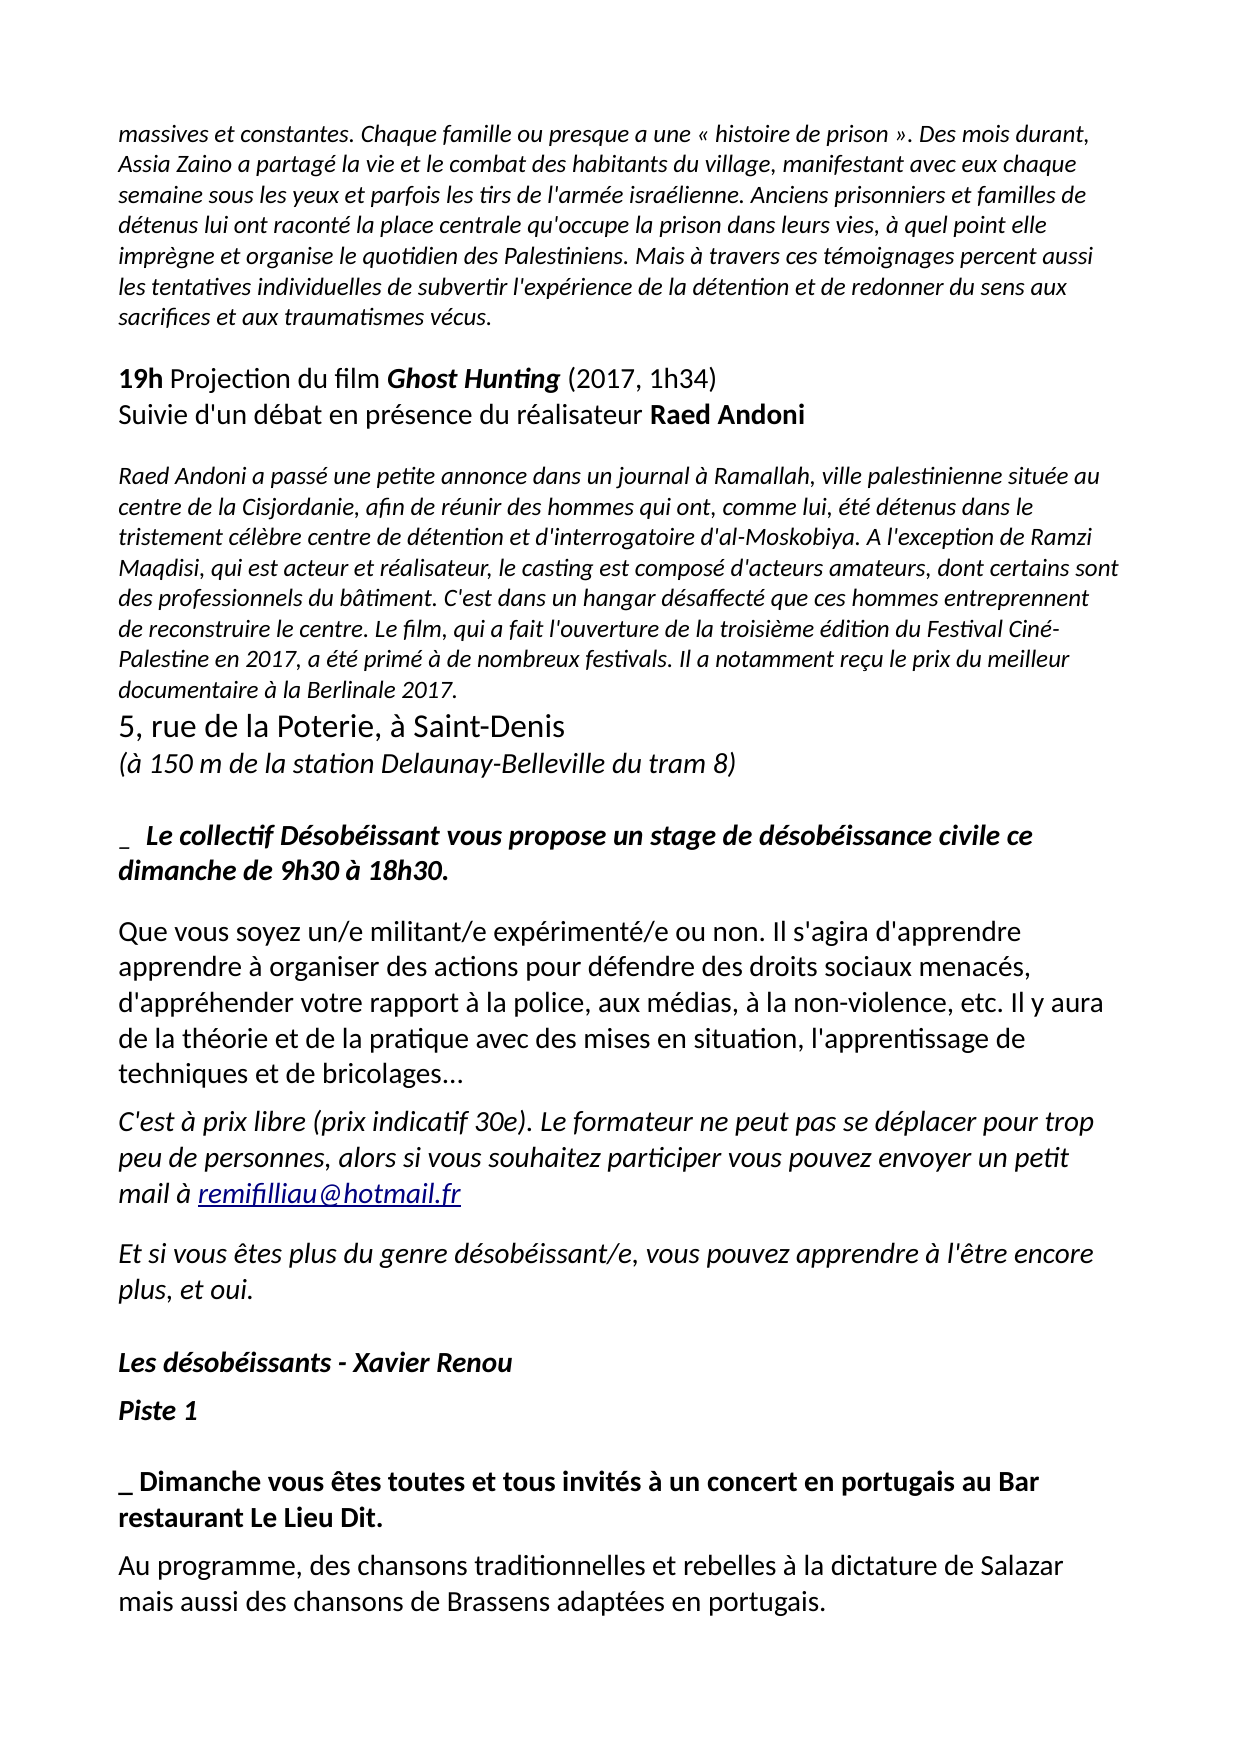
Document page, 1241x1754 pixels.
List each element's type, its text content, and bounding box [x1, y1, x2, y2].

text _ Le collectif Désobéissant vous propose un stage de désobéissance civile ce dimanche de 9h30 à 18h30. [118, 817, 1122, 888]
subtitle Et si vous êtes plus du genre désobéissant/e, vous pouvez apprendre à l'être encore plus, et oui. [118, 1235, 1122, 1307]
text C'est à prix libre (prix indicatif 30e). Le formateur ne peut pas se déplacer pour trop peu de personnes, alors si vous souhaitez participer vous pouvez envoyer un petit mail à remifilliau@hotmail.fr [118, 1103, 1122, 1210]
subtitle Les désobéissants - Xavier Renou [118, 1344, 1122, 1380]
text Au programme, des chansons traditionnelles et rebelles à la dictature de Salazar mais aussi des chansons de Brassens adaptées en portugais. [118, 1547, 1122, 1618]
subtitle Que vous soyez un/e militant/e expérimenté/e ou non. Il s'agira d'apprendre apprendre à organiser des actions pour défendre des droits sociaux menacés, d'appréhender votre rapport à la police, aux médias, à la non-violence, etc. Il y aura de la théorie et de la pratique avec des mises en situation, l'apprentissage de techniques et de bricolages... [118, 913, 1122, 1091]
text Piste 1 [118, 1392, 1122, 1428]
text (à 150 m de la station Delaunay-Belleville du tram 8) [118, 745, 1122, 781]
text Raed Andoni a passé une petite annonce dans un journal à Ramallah, ville palestinienne située au centre de la Cisjordanie, afin de réunir des hommes qui ont, comme lui, été détenus dans le tristement célèbre centre de détention et d'interrogatoire d'al-Moskobiya. A l'exception de Ramzi Maqdisi, qui est acteur et réalisateur, le casting est composé d'acteurs amateurs, dont certains sont des professionnels du bâtiment. C'est dans un hangar désaffecté que ces hommes entreprennent de reconstruire le centre. Le film, qui a fait l'ouverture de la troisième édition du Festival Ciné-Palestine en 2017, a été primé à de nombreux festivals. Il a notamment reçu le prix du meilleur documentaire à la Berlinale 2017. [118, 461, 1122, 705]
text 19h Projection du film Ghost Hunting (2017, 1h34) [118, 361, 1122, 396]
text massives et constantes. Chaque famille ou presque a une « histoire de prison ». Des mois durant, Assia Zaino a partagé la vie et le combat des habitants du village, manifestant avec eux chaque semaine sous les yeux et parfois les tirs de l'armée israélienne. Anciens prisonniers et familles de détenus lui ont raconté la place centrale qu'occupe la prison dans leurs vies, à quel point elle imprègne et organise le quotidien des Palestiniens. Mais à travers ces témoignages percent aussi les tentatives individuelles de subvertir l'expérience de la détention et de redonner du sens aux sacrifices et aux traumatismes vécus. [118, 118, 1122, 332]
text 5, rue de la Poterie, à Saint-Denis [118, 705, 1122, 745]
text _ Dimanche vous êtes toutes et tous invités à un concert en portugais au Bar restaurant Le Lieu Dit. [118, 1463, 1122, 1535]
text Suivie d'un débat en présence du réalisateur Raed Andoni [118, 396, 1122, 432]
